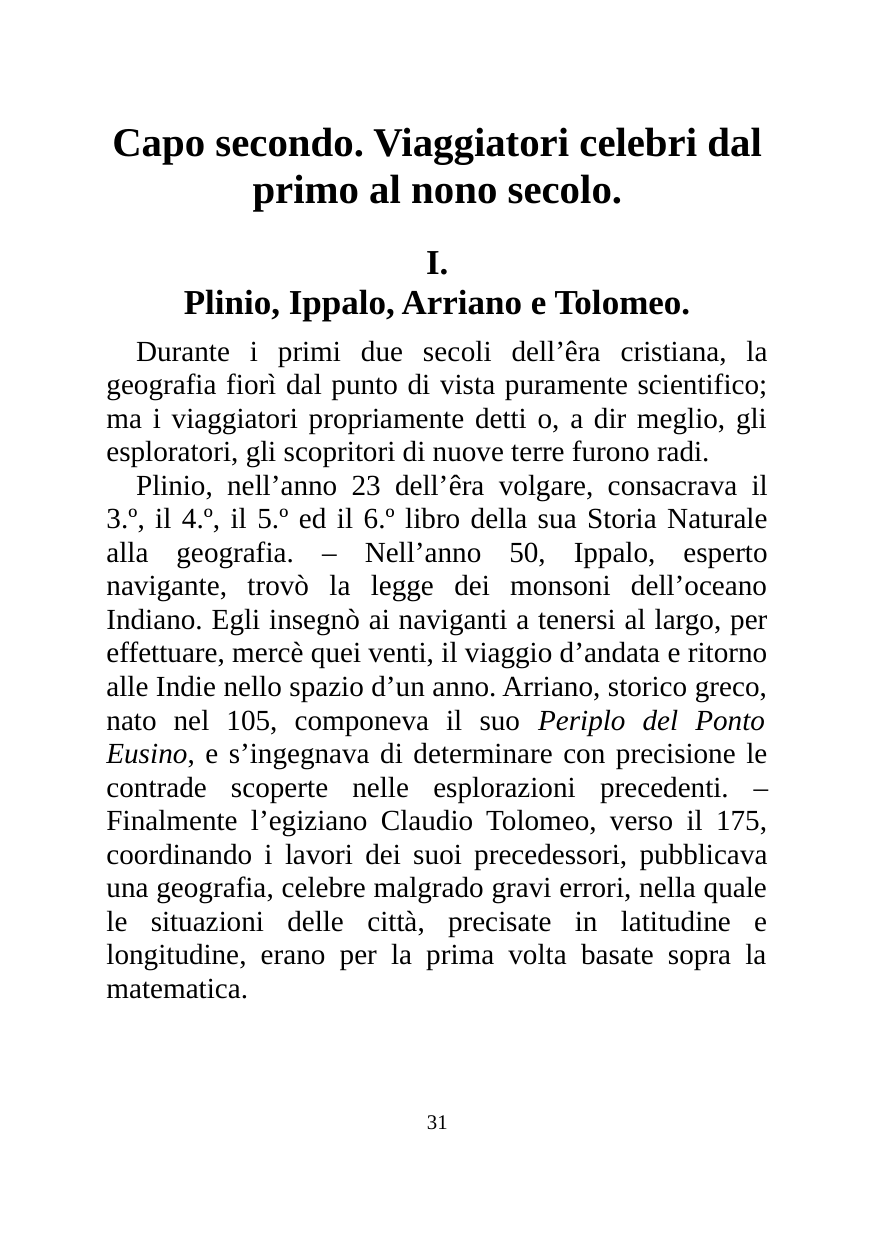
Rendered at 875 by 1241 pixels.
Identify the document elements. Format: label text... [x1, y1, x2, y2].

text Durante i primi due secoli dell’êra cristiana, la geografia fiorì dal punto di vista puramente scientifico; ma i viaggiatori propriamente detti o, a dir meglio, gli esploratori, gli scopritori di nuove terre furono radi. [106, 334, 768, 468]
subtitle Capo secondo. Viaggiatori celebri dal primo al nono secolo. [106, 118, 768, 212]
subtitle I. Plinio, Ippalo, Arriano e Tolomeo. [106, 241, 768, 322]
text Plinio, nell’anno 23 dell’êra volgare, consacrava il 3.º, il 4.º, il 5.º ed il 6.º libro della sua Storia Naturale alla geografia. – Nell’anno 50, Ippalo, esperto navigante, trovò la legge dei monsoni dell’oceano Indiano. Egli insegnò ai naviganti a tenersi al largo, per effettuare, mercè quei venti, il viaggio d’andata e ritorno alle Indie nello spazio d’un anno. Arriano, storico greco, nato nel 105, componeva il suo Periplo del Ponto Eusino, e s’ingegnava di determinare con precisione le contrade scoperte nelle esplorazioni precedenti. – Finalmente l’egiziano Claudio Tolomeo, verso il 175, coordinando i lavori dei suoi precedessori, pubblicava una geografia, celebre malgrado gravi errori, nella quale le situazioni delle città, precisate in latitudine e longitudine, erano per la prima volta basate sopra la matematica. [106, 468, 768, 1004]
